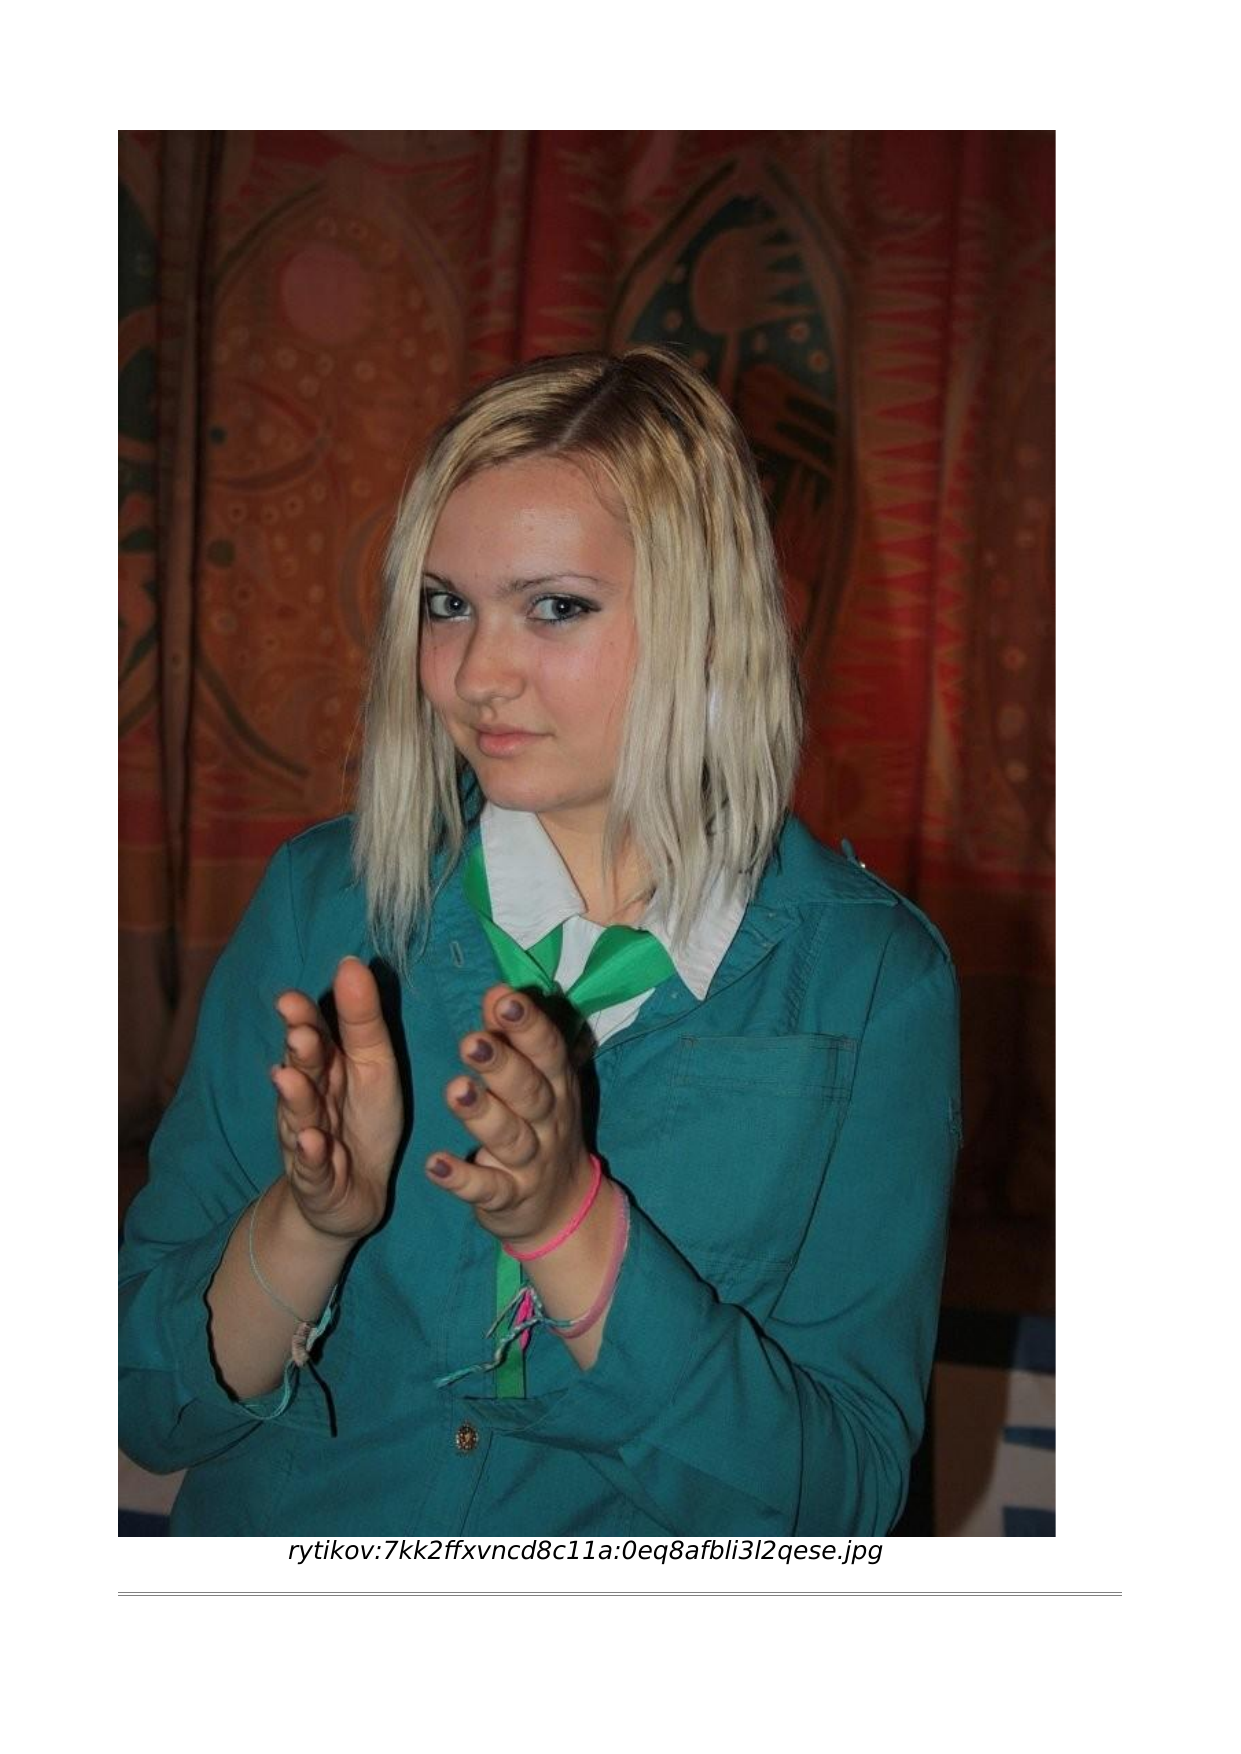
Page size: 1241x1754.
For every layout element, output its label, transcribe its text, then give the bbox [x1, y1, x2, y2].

text rytikov:7kk2ffxvncd8c11a:0eq8afbli3l2qese.jpg [118, 1537, 1056, 1565]
picture [118, 130, 1056, 1537]
